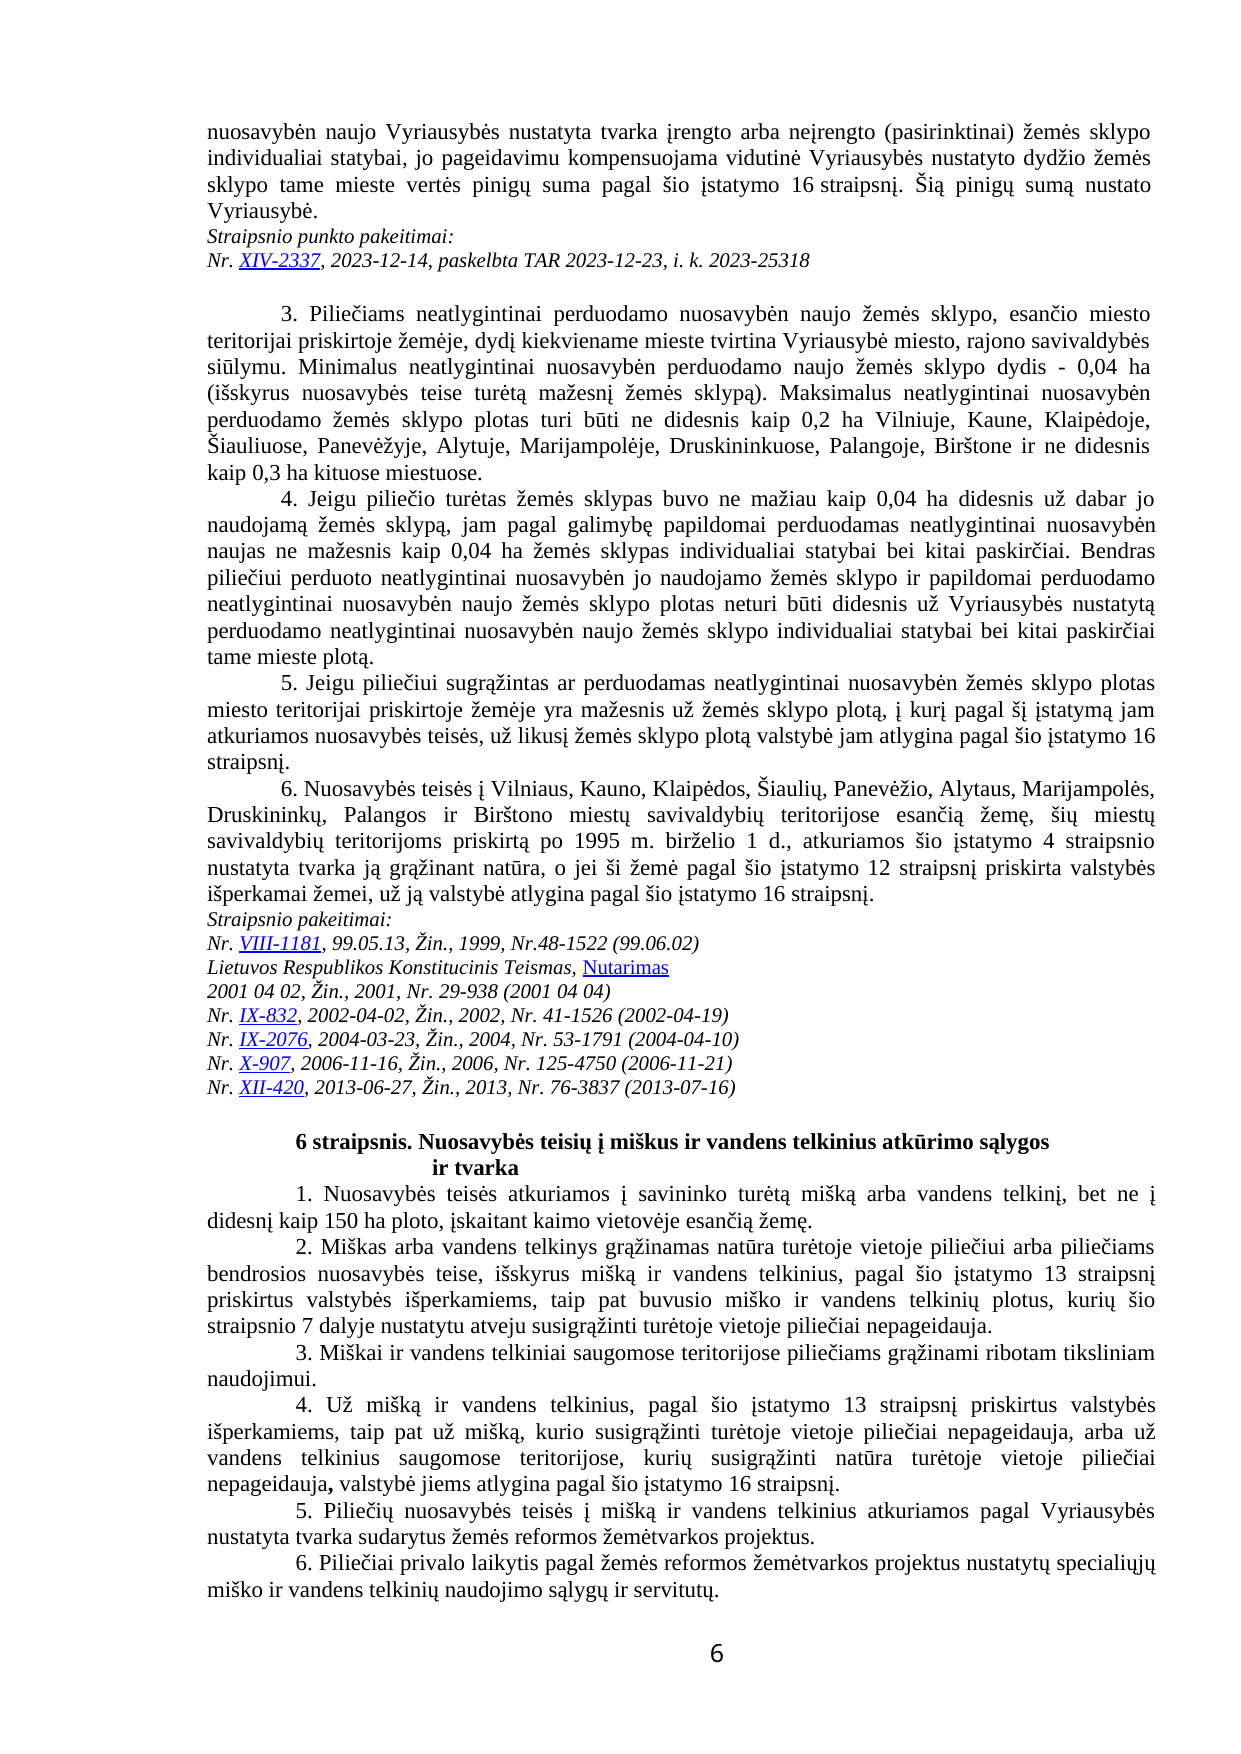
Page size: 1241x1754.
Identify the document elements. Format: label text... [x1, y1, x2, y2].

text ir tvarka [343, 1154, 1157, 1181]
text 3. Piliečiams neatlygintinai perduodamo nuosavybėn naujo žemės sklypo, esančio miesto teritorijai priskirtoje žemėje, dydį kiekviename mieste tvirtina Vyriausybė miesto, rajono savivaldybės siūlymu. Minimalus neatlygintinai nuosavybėn perduodamo naujo žemės sklypo dydis - 0,04 ha (išskyrus nuosavybės teise turėtą mažesnį žemės sklypą). Maksimalus neatlygintinai nuosavybėn perduodamo žemės sklypo plotas turi būti ne didesnis kaip 0,2 ha Vilniuje, Kaune, Klaipėdoje, Šiauliuose, Panevėžyje, Alytuje, Marijampolėje, Druskininkuose, Palangoje, Birštone ir ne didesnis kaip 0,3 ha kituose miestuose. [207, 300, 1152, 485]
text 1. Nuosavybės teisės atkuriamos į savininko turėtą mišką arba vandens telkinį, bet ne į didesnį kaip 150 ha ploto, įskaitant kaimo vietovėje esančią žemę. [207, 1181, 1157, 1233]
text Nr. IX-2076, 2004-03-23, Žin., 2004, Nr. 53-1791 (2004-04-10) [207, 1027, 1152, 1051]
text 4. Jeigu piliečio turėtas žemės sklypas buvo ne mažiau kaip 0,04 ha didesnis už dabar jo naudojamą žemės sklypą, jam pagal galimybę papildomai perduodamas neatlygintinai nuosavybėn naujas ne mažesnis kaip 0,04 ha žemės sklypas individualiai statybai bei kitai paskirčiai. Bendras piliečiui perduoto neatlygintinai nuosavybėn jo naudojamo žemės sklypo ir papildomai perduodamo neatlygintinai nuosavybėn naujo žemės sklypo plotas neturi būti didesnis už Vyriausybės nustatytą perduodamo neatlygintinai nuosavybėn naujo žemės sklypo individualiai statybai bei kitai paskirčiai tame mieste plotą. [207, 485, 1157, 669]
text 2001 04 02, Žin., 2001, Nr. 29-938 (2001 04 04) [207, 979, 1152, 1003]
text 5. Jeigu piliečiui sugrąžintas ar perduodamas neatlygintinai nuosavybėn žemės sklypo plotas miesto teritorijai priskirtoje žemėje yra mažesnis už žemės sklypo plotą, į kurį pagal šį įstatymą jam atkuriamos nuosavybės teisės, už likusį žemės sklypo plotą valstybė jam atlygina pagal šio įstatymo 16 straipsnį. [207, 669, 1157, 775]
text Nr. VIII-1181, 99.05.13, Žin., 1999, Nr.48-1522 (99.06.02) [207, 931, 1152, 955]
text 5. Piliečių nuosavybės teisės į mišką ir vandens telkinius atkuriamos pagal Vyriausybės nustatyta tvarka sudarytus žemės reformos žemėtvarkos projektus. [207, 1497, 1157, 1549]
text Straipsnio pakeitimai: [207, 907, 1157, 931]
text nuosavybėn naujo Vyriausybės nustatyta tvarka įrengto arba neįrengto (pasirinktinai) žemės sklypo individualiai statybai, jo pageidavimu kompensuojama vidutinė Vyriausybės nustatyto dydžio žemės sklypo tame mieste vertės pinigų suma pagal šio įstatymo 16 straipsnį. Šią pinigų sumą nustato Vyriausybė. [207, 118, 1152, 223]
text 2. Miškas arba vandens telkinys grąžinamas natūra turėtoje vietoje piliečiui arba piliečiams bendrosios nuosavybės teise, išskyrus mišką ir vandens telkinius, pagal šio įstatymo 13 straipsnį priskirtus valstybės išperkamiems, taip pat buvusio miško ir vandens telkinių plotus, kurių šio straipsnio 7 dalyje nustatytu atveju susigrąžinti turėtoje vietoje piliečiai nepageidauja. [207, 1233, 1157, 1339]
text Nr. XII-420, 2013-06-27, Žin., 2013, Nr. 76-3837 (2013-07-16) [207, 1075, 1152, 1099]
text Lietuvos Respublikos Konstitucinis Teismas, Nutarimas [207, 955, 1152, 979]
text 4. Už mišką ir vandens telkinius, pagal šio įstatymo 13 straipsnį priskirtus valstybės išperkamiems, taip pat už mišką, kurio susigrąžinti turėtoje vietoje piliečiai nepageidauja, arba už vandens telkinius saugomose teritorijose, kurių susigrąžinti natūra turėtoje vietoje piliečiai nepageidauja, valstybė jiems atlygina pagal šio įstatymo 16 straipsnį. [207, 1391, 1157, 1497]
text Nr. X-907, 2006-11-16, Žin., 2006, Nr. 125-4750 (2006-11-21) [207, 1051, 1152, 1075]
text 6 straipsnis. Nuosavybės teisių į miškus ir vandens telkinius atkūrimo sąlygos [207, 1128, 1157, 1154]
text 6. Nuosavybės teisės į Vilniaus, Kauno, Klaipėdos, Šiaulių, Panevėžio, Alytaus, Marijampolės, Druskininkų, Palangos ir Birštono miestų savivaldybių teritorijose esančią žemę, šių miestų savivaldybių teritorijoms priskirtą po 1995 m. birželio 1 d., atkuriamos šio įstatymo 4 straipsnio nustatyta tvarka ją grąžinant natūra, o jei ši žemė pagal šio įstatymo 12 straipsnį priskirta valstybės išperkamai žemei, už ją valstybė atlygina pagal šio įstatymo 16 straipsnį. [207, 775, 1157, 907]
text Straipsnio punkto pakeitimai: [207, 223, 1152, 248]
text Nr. XIV-2337, 2023-12-14, paskelbta TAR 2023-12-23, i. k. 2023-25318 [207, 248, 1152, 272]
text Nr. IX-832, 2002-04-02, Žin., 2002, Nr. 41-1526 (2002-04-19) [207, 1003, 1152, 1027]
text 6. Piliečiai privalo laikytis pagal žemės reformos žemėtvarkos projektus nustatytų specialiųjų miško ir vandens telkinių naudojimo sąlygų ir servitutų. [207, 1549, 1157, 1602]
text 3. Miškai ir vandens telkiniai saugomose teritorijose piliečiams grąžinami ribotam tiksliniam naudojimui. [207, 1339, 1157, 1391]
